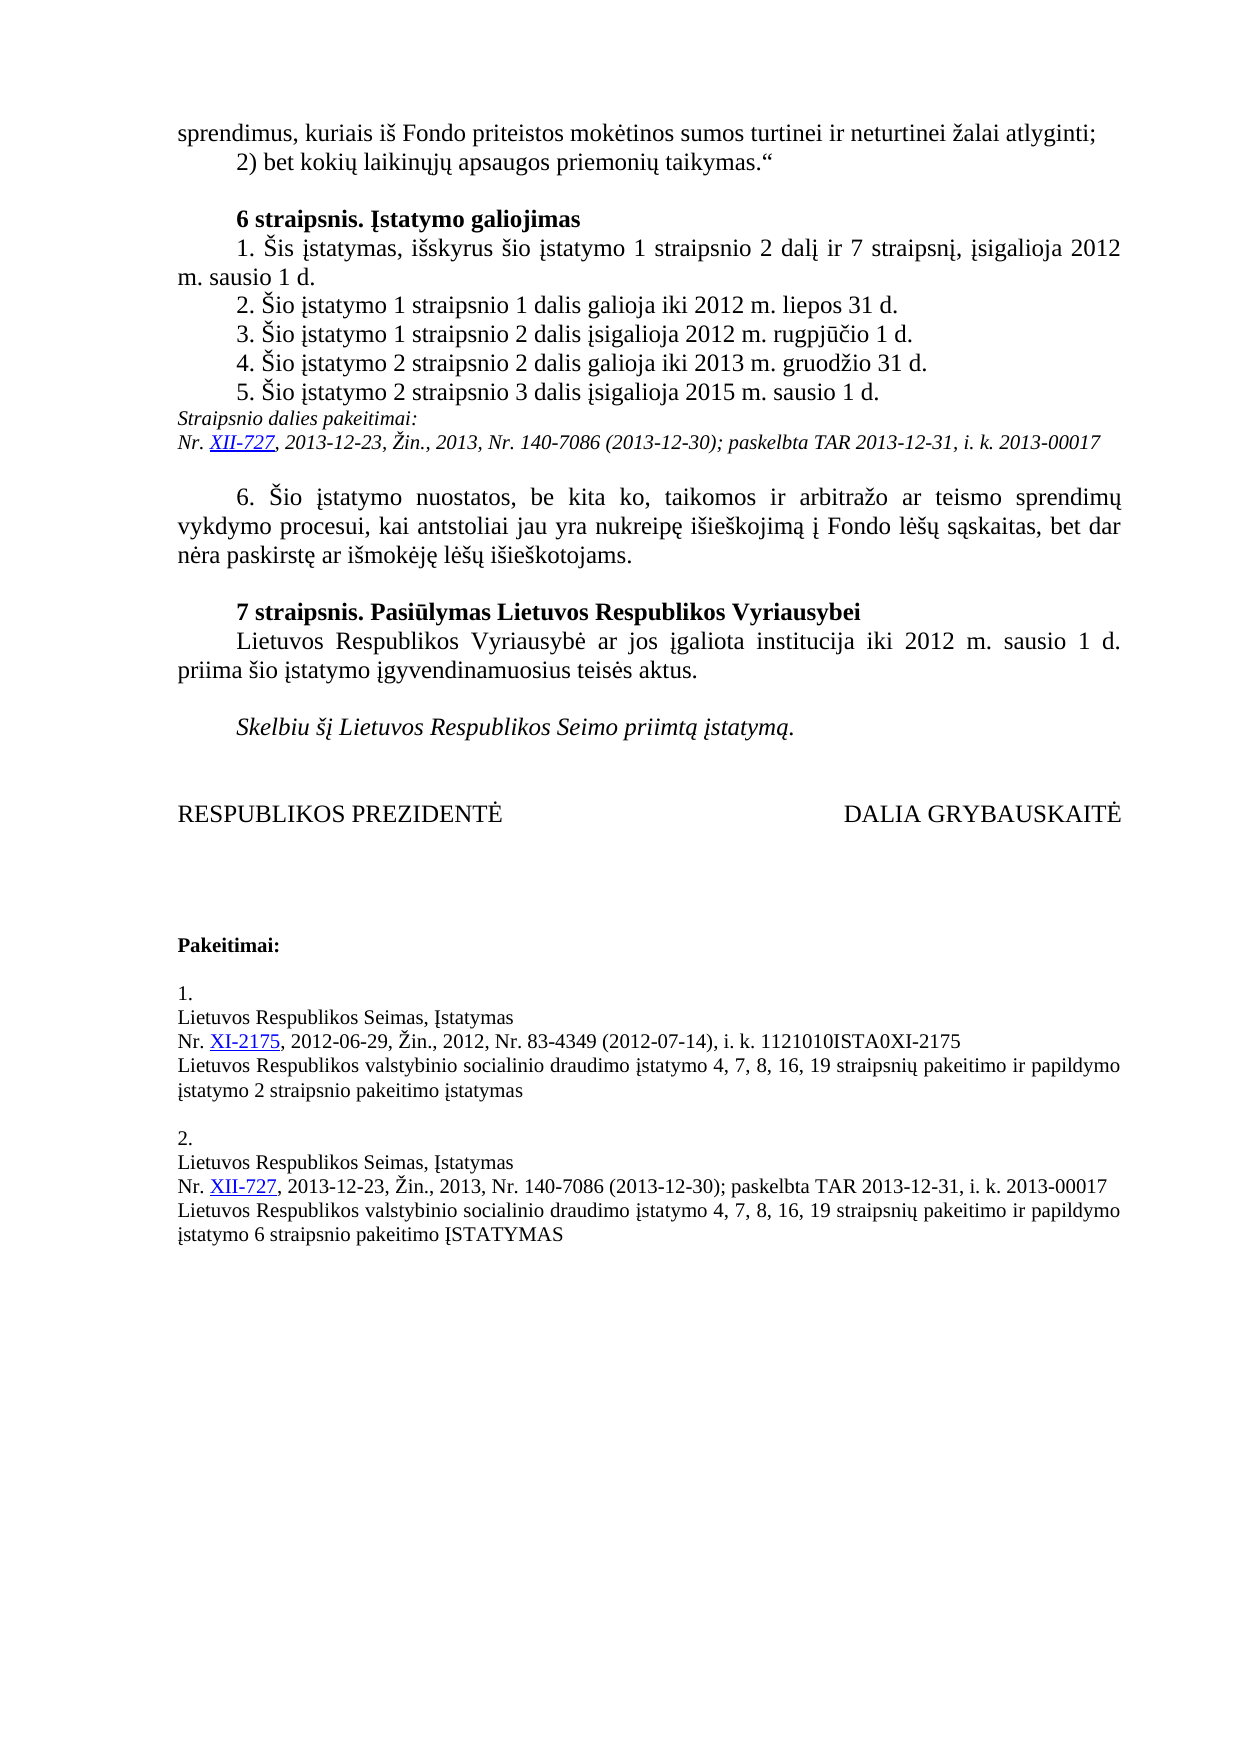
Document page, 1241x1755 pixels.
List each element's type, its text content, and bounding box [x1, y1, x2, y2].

text Lietuvos Respublikos Vyriausybė ar jos įgaliota institucija iki 2012 m. sausio 1 d. priima šio įstatymo įgyvendinamuosius teisės aktus. [177, 626, 1122, 684]
text Lietuvos Respublikos Seimas, Įstatymas [177, 1150, 1122, 1174]
text Lietuvos Respublikos Seimas, Įstatymas [177, 1005, 1122, 1029]
text sprendimus, kuriais iš Fondo priteistos mokėtinos sumos turtinei ir neturtinei žalai atlyginti; [177, 118, 1122, 147]
text 6 straipsnis. Įstatymo galiojimas [177, 204, 1122, 233]
text Straipsnio dalies pakeitimai: [177, 406, 1122, 430]
text 6. Šio įstatymo nuostatos, be kita ko, taikomos ir arbitražo ar teismo sprendimų vykdymo procesui, kai antstoliai jau yra nukreipę išieškojimą į Fondo lėšų sąskaitas, bet dar nėra paskirstę ar išmokėję lėšų išieškotojams. [177, 482, 1122, 569]
text RESPUBLIKOS PREZIDENTĖ DALIA GRYBAUSKAITĖ [177, 799, 1122, 827]
text 7 straipsnis. Pasiūlymas Lietuvos Respublikos Vyriausybei [177, 597, 1122, 626]
text 2) bet kokių laikinųjų apsaugos priemonių taikymas.“ [177, 147, 1122, 176]
text Nr. XII-727, 2013-12-23, Žin., 2013, Nr. 140-7086 (2013-12-30); paskelbta TAR 2013-12-31, i. k. 2013-00017 [177, 430, 1122, 454]
text 5. Šio įstatymo 2 straipsnio 3 dalis įsigalioja 2015 m. sausio 1 d. [177, 377, 1122, 406]
text Lietuvos Respublikos valstybinio socialinio draudimo įstatymo 4, 7, 8, 16, 19 straipsnių pakeitimo ir papildymo įstatymo 2 straipsnio pakeitimo įstatymas [177, 1053, 1122, 1102]
text Nr. XI-2175, 2012-06-29, Žin., 2012, Nr. 83-4349 (2012-07-14), i. k. 1121010ISTA0XI-2175 [177, 1029, 1122, 1053]
text 1. Šis įstatymas, išskyrus šio įstatymo 1 straipsnio 2 dalį ir 7 straipsnį, įsigalioja 2012 m. sausio 1 d. [177, 233, 1122, 291]
text Lietuvos Respublikos valstybinio socialinio draudimo įstatymo 4, 7, 8, 16, 19 straipsnių pakeitimo ir papildymo įstatymo 6 straipsnio pakeitimo ĮSTATYMAS [177, 1198, 1122, 1246]
text Nr. XII-727, 2013-12-23, Žin., 2013, Nr. 140-7086 (2013-12-30); paskelbta TAR 2013-12-31, i. k. 2013-00017 [177, 1174, 1122, 1198]
text Skelbiu šį Lietuvos Respublikos Seimo priimtą įstatymą. [177, 712, 1122, 741]
text 3. Šio įstatymo 1 straipsnio 2 dalis įsigalioja 2012 m. rugpjūčio 1 d. [177, 319, 1122, 348]
text 2. Šio įstatymo 1 straipsnio 1 dalis galioja iki 2012 m. liepos 31 d. [177, 291, 1122, 319]
text 1. [177, 981, 1122, 1005]
text 4. Šio įstatymo 2 straipsnio 2 dalis galioja iki 2013 m. gruodžio 31 d. [177, 348, 1122, 377]
text Pakeitimai: [177, 933, 1122, 957]
text 2. [177, 1126, 1122, 1150]
